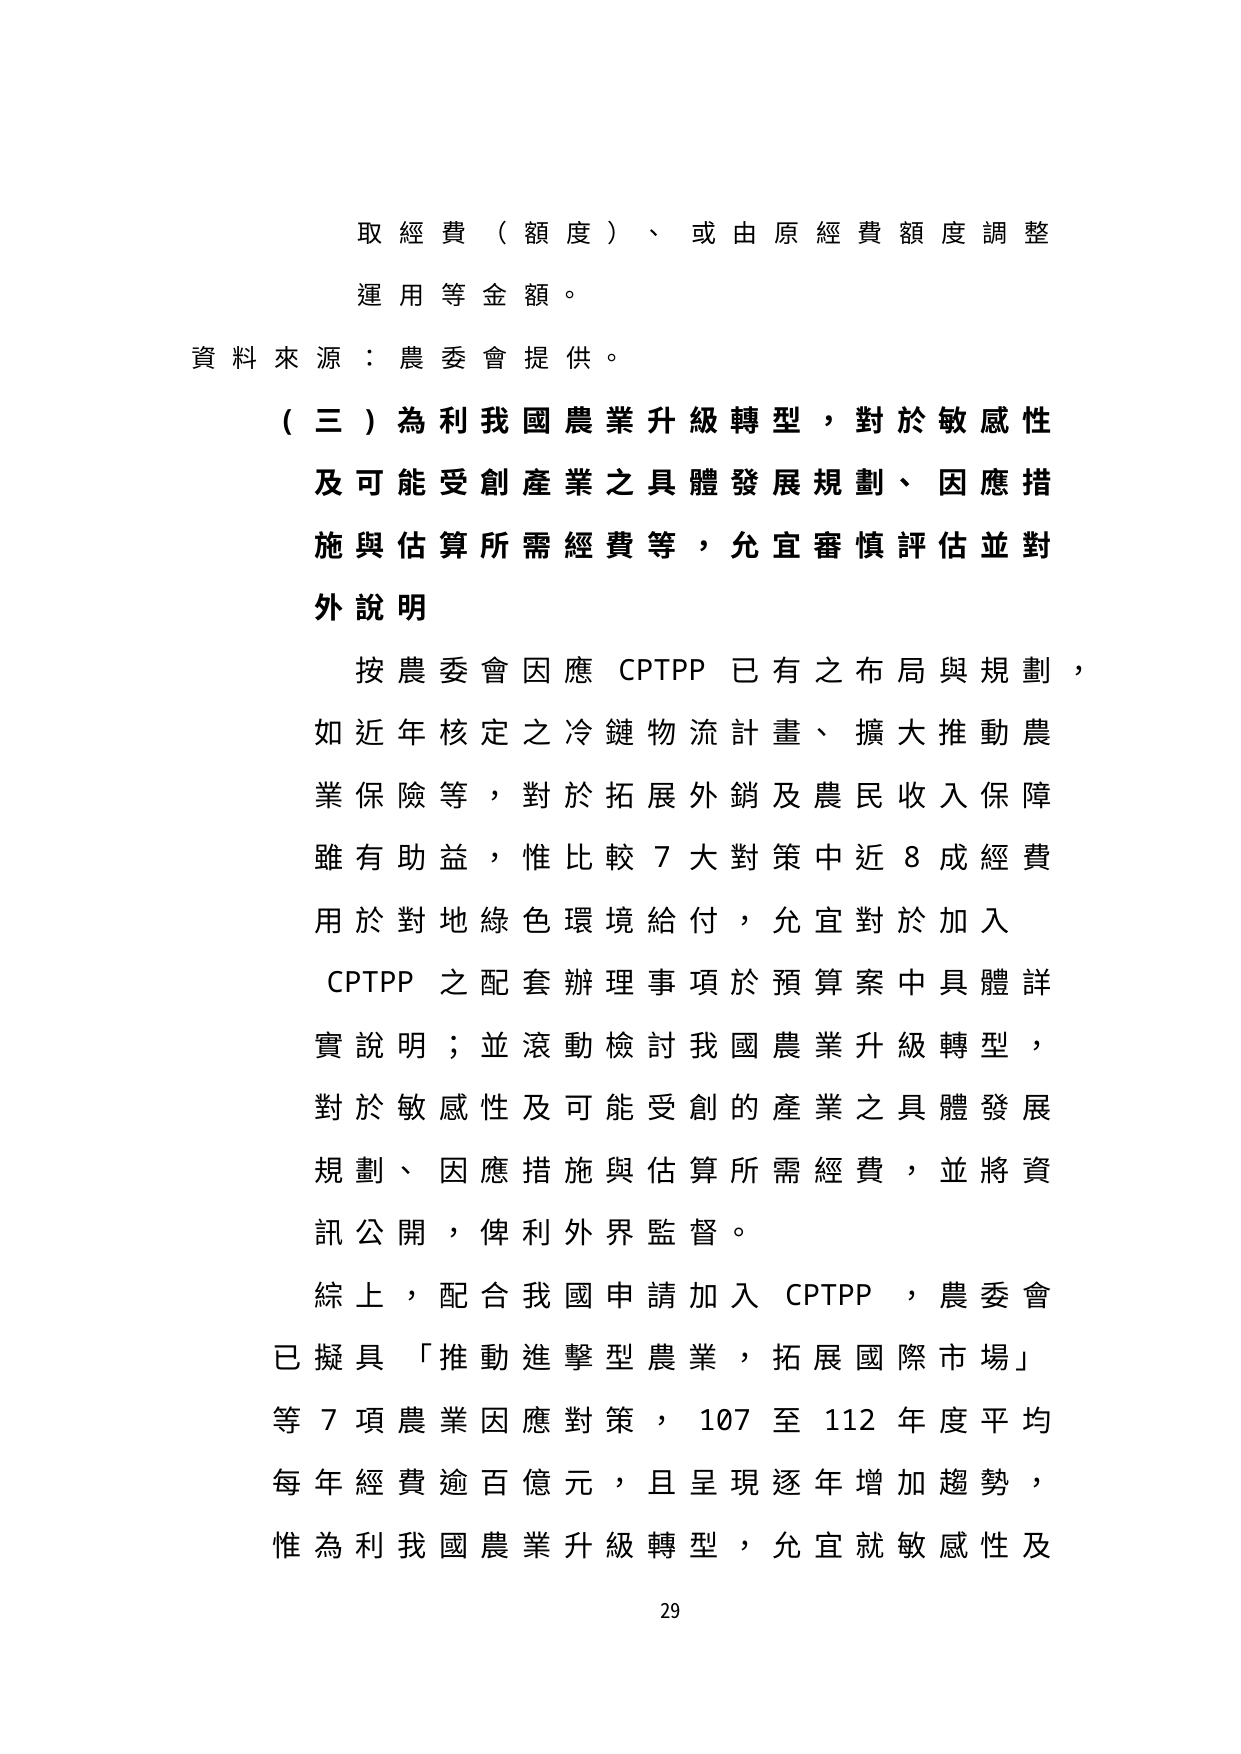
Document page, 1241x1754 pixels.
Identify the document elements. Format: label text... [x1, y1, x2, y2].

text 取經費（額度）、或由原經費額度調整運用等金額。 [183, 189, 1058, 314]
text (三)為利我國農業升級轉型，對於敏感性及可能受創產業之具體發展規劃、因應措施與估算所需經費等，允宜審慎評估並對外說明 [242, 377, 1058, 627]
text 資料來源：農委會提供。 [183, 314, 1058, 377]
text 綜上，配合我國申請加入CPTPP，農委會已擬具「推動進擊型農業，拓展國際市場」等7項農業因應對策，107至112年度平均每年經費逾百億元，且呈現逐年增加趨勢，惟為利我國農業升級轉型，允宜就敏感性及 [242, 1252, 1058, 1564]
text 按農委會因應CPTPP已有之布局與規劃，如近年核定之冷鏈物流計畫、擴大推動農業保險等，對於拓展外銷及農民收入保障雖有助益，惟比較7大對策中近8成經費用於對地綠色環境給付，允宜對於加入CPTPP之配套辦理事項於預算案中具體詳實說明；並滾動檢討我國農業升級轉型，對於敏感性及可能受創的產業之具體發展規劃、因應措施與估算所需經費，並將資訊公開，俾利外界監督。 [271, 627, 1058, 1252]
